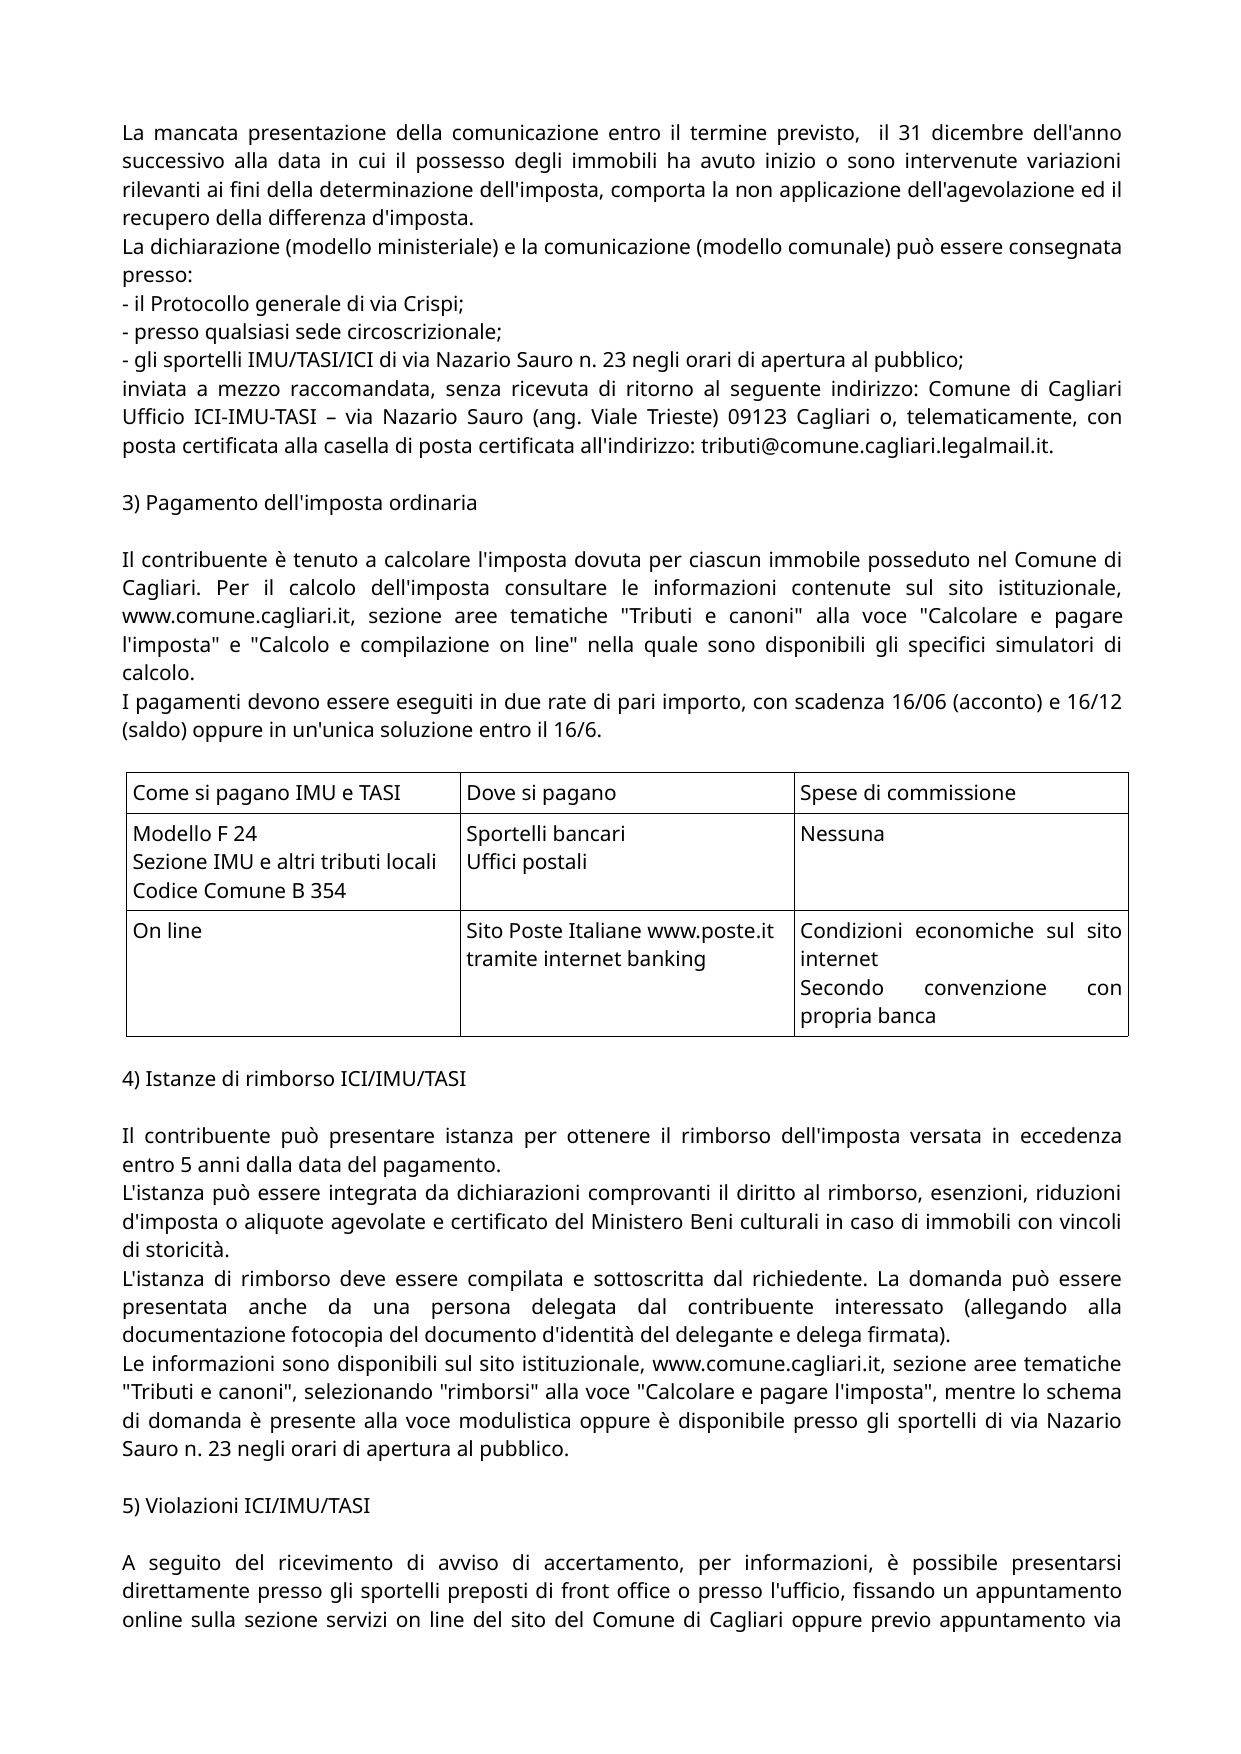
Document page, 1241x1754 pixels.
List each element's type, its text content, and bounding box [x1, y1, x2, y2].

text 5) Violazioni ICI/IMU/TASI [122, 1491, 1123, 1519]
text I pagamenti devono essere eseguiti in due rate di pari importo, con scadenza 16/06 (acconto) e 16/12 (saldo) oppure in un'unica soluzione entro il 16/6. [122, 687, 1123, 744]
text 4) Istanze di rimborso ICI/IMU/TASI [122, 1064, 1123, 1093]
text A seguito del ricevimento di avviso di accertamento, per informazioni, è possibile presentarsi direttamente presso gli sportelli preposti di front office o presso l'ufficio, fissando un appuntamento online sulla sezione servizi on line del sito del Comune di Cagliari oppure previo appuntamento via [122, 1548, 1123, 1633]
table_cell Nessuna [795, 814, 1128, 910]
text La dichiarazione (modello ministeriale) e la comunicazione (modello comunale) può essere consegnata presso: [122, 232, 1123, 289]
text - presso qualsiasi sede circoscrizionale; [122, 317, 1123, 346]
table_cell Sito Poste Italiane www.poste.it tramite internet banking [461, 911, 794, 1036]
text - gli sportelli IMU/TASI/ICI di via Nazario Sauro n. 23 negli orari di apertura al pubblico; [122, 346, 1123, 374]
table_cell Modello F 24 Sezione IMU e altri tributi locali Codice Comune B 354 [127, 814, 460, 910]
text inviata a mezzo raccomandata, senza ricevuta di ritorno al seguente indirizzo: Comune di Cagliari Ufficio ICI-IMU-TASI – via Nazario Sauro (ang. Viale Trieste) 09123 Cagliari o, telematicamente, con posta certificata alla casella di posta certificata all'indirizzo: tributi@comune.cagliari.legalmail.it. [122, 374, 1123, 459]
text Le informazioni sono disponibili sul sito istituzionale, www.comune.cagliari.it, sezione aree tematiche "Tributi e canoni", selezionando "rimborsi" alla voce "Calcolare e pagare l'imposta", mentre lo schema di domanda è presente alla voce modulistica oppure è disponibile presso gli sportelli di via Nazario Sauro n. 23 negli orari di apertura al pubblico. [122, 1349, 1123, 1463]
text 3) Pagamento dell'imposta ordinaria [122, 488, 1123, 516]
text Il contribuente è tenuto a calcolare l'imposta dovuta per ciascun immobile posseduto nel Comune di Cagliari. Per il calcolo dell'imposta consultare le informazioni contenute sul sito istituzionale, www.comune.cagliari.it, sezione aree tematiche "Tributi e canoni" alla voce "Calcolare e pagare l'imposta" e "Calcolo e compilazione on line" nella quale sono disponibili gli specifici simulatori di calcolo. [122, 545, 1123, 687]
text Il contribuente può presentare istanza per ottenere il rimborso dell'imposta versata in eccedenza entro 5 anni dalla data del pagamento. [122, 1121, 1123, 1178]
table_header Spese di commissione [795, 773, 1128, 813]
text La mancata presentazione della comunicazione entro il termine previsto, il 31 dicembre dell'anno successivo alla data in cui il possesso degli immobili ha avuto inizio o sono intervenute variazioni rilevanti ai fini della determinazione dell'imposta, comporta la non applicazione dell'agevolazione ed il recupero della differenza d'imposta. [122, 118, 1123, 232]
table_header Come si pagano IMU e TASI [127, 773, 460, 813]
text L'istanza di rimborso deve essere compilata e sottoscritta dal richiedente. La domanda può essere presentata anche da una persona delegata dal contribuente interessato (allegando alla documentazione fotocopia del documento d'identità del delegante e delega firmata). [122, 1264, 1123, 1349]
table_cell On line [127, 911, 460, 1036]
text - il Protocollo generale di via Crispi; [122, 289, 1123, 317]
table_cell Condizioni economiche sul sito internet Secondo convenzione con propria banca [795, 911, 1128, 1036]
table_cell Sportelli bancari Uffici postali [461, 814, 794, 910]
text L'istanza può essere integrata da dichiarazioni comprovanti il diritto al rimborso, esenzioni, riduzioni d'imposta o aliquote agevolate e certificato del Ministero Beni culturali in caso di immobili con vincoli di storicità. [122, 1178, 1123, 1264]
table_header Dove si pagano [461, 773, 794, 813]
